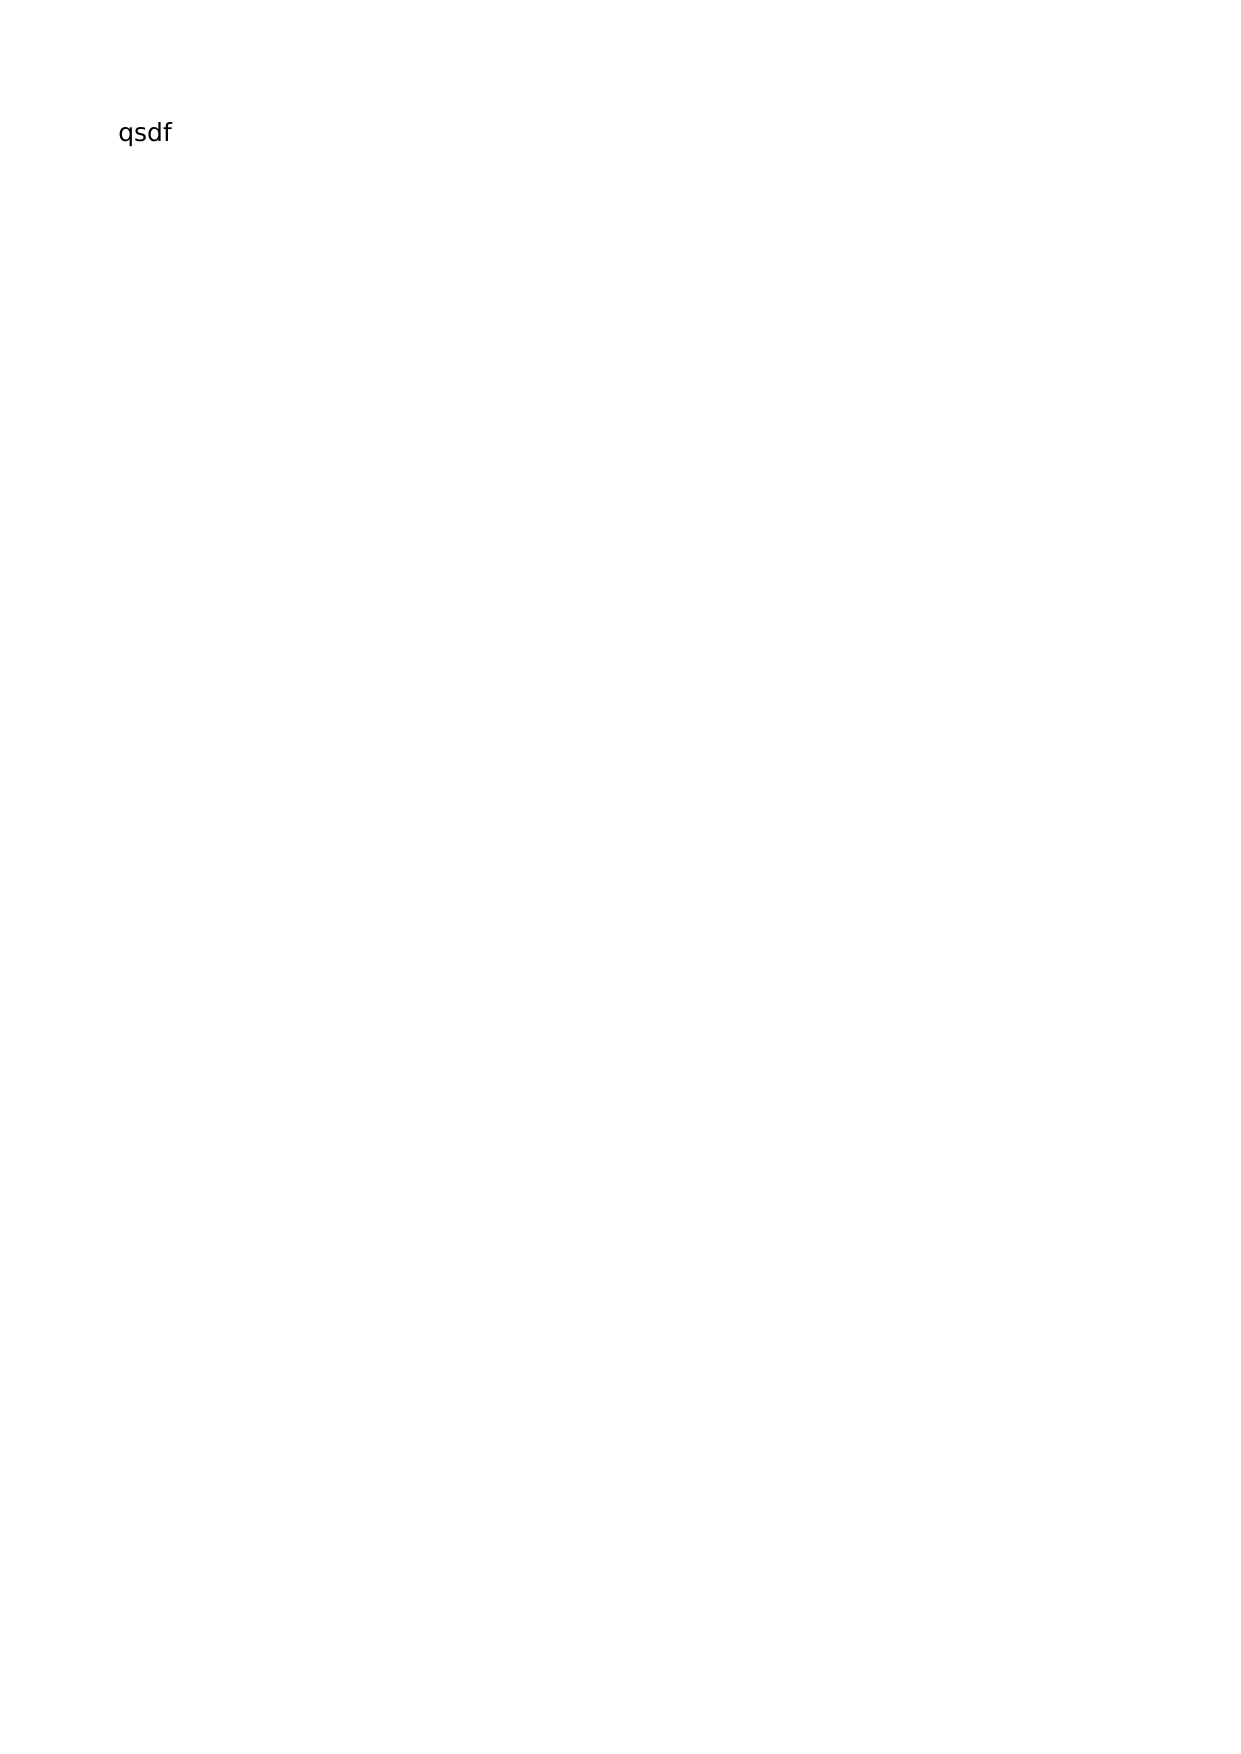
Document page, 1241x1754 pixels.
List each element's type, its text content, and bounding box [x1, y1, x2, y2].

text qsdf [118, 118, 1122, 147]
